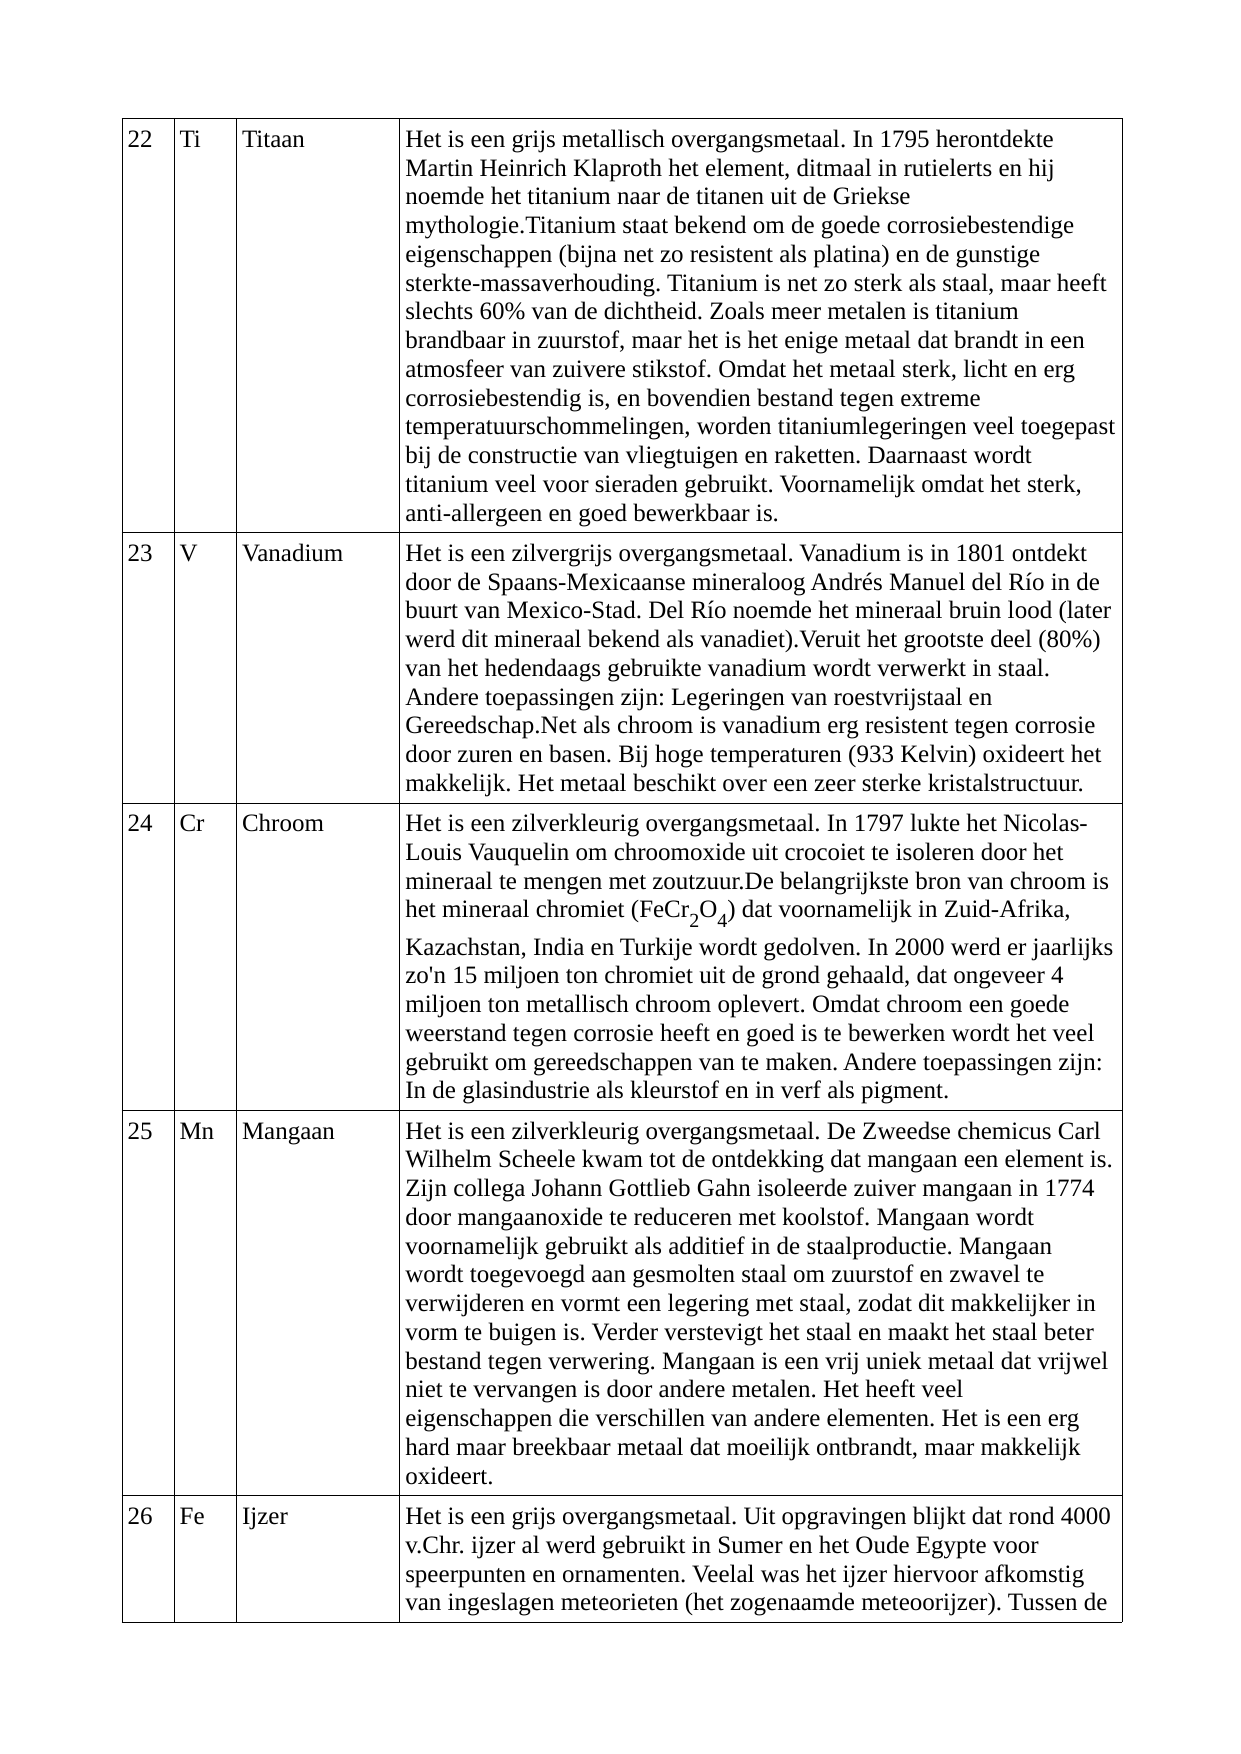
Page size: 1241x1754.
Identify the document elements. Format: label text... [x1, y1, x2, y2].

table_cell Mangaan [237, 1111, 399, 1495]
table_cell Titaan [237, 119, 399, 532]
table_cell Het is een zilvergrijs overgangsmetaal. Vanadium is in 1801 ontdekt door de Spaans-Mexicaanse mineraloog Andrés Manuel del Río in de buurt van Mexico-Stad. Del Río noemde het mineraal bruin lood (later werd dit mineraal bekend als vanadiet).Veruit het grootste deel (80%) van het hedendaags gebruikte vanadium wordt verwerkt in staal. Andere toepassingen zijn: Legeringen van roestvrijstaal en Gereedschap.Net als chroom is vanadium erg resistent tegen corrosie door zuren en basen. Bij hoge temperaturen (933 Kelvin) oxideert het makkelijk. Het metaal beschikt over een zeer sterke kristalstructuur. [400, 533, 1122, 802]
table_cell V [175, 533, 236, 802]
table_cell Het is een grijs metallisch overgangsmetaal. In 1795 herontdekte Martin Heinrich Klaproth het element, ditmaal in rutielerts en hij noemde het titanium naar de titanen uit de Griekse mythologie.Titanium staat bekend om de goede corrosiebestendige eigenschappen (bijna net zo resistent als platina) en de gunstige sterkte-massaverhouding. Titanium is net zo sterk als staal, maar heeft slechts 60% van de dichtheid. Zoals meer metalen is titanium brandbaar in zuurstof, maar het is het enige metaal dat brandt in een atmosfeer van zuivere stikstof. Omdat het metaal sterk, licht en erg corrosiebestendig is, en bovendien bestand tegen extreme temperatuurschommelingen, worden titaniumlegeringen veel toegepast bij de constructie van vliegtuigen en raketten. Daarnaast wordt titanium veel voor sieraden gebruikt. Voornamelijk omdat het sterk, anti-allergeen en goed bewerkbaar is. [400, 119, 1122, 532]
table_cell Chroom [237, 804, 399, 1110]
table_cell Fe [175, 1496, 236, 1622]
table_cell 26 [123, 1496, 174, 1622]
table_cell 23 [123, 533, 174, 802]
table_cell Ijzer [237, 1496, 399, 1622]
table_cell Cr [175, 804, 236, 1110]
table_cell Ti [175, 119, 236, 532]
table_cell 24 [123, 804, 174, 1110]
table_cell Het is een grijs overgangsmetaal. Uit opgravingen blijkt dat rond 4000 v.Chr. ijzer al werd gebruikt in Sumer en het Oude Egypte voor speerpunten en ornamenten. Veelal was het ijzer hiervoor afkomstig van ingeslagen meteorieten (het zogenaamde meteoorijzer). Tussen de [400, 1496, 1122, 1622]
table_cell 22 [123, 119, 174, 532]
table_cell Het is een zilverkleurig overgangsmetaal. De Zweedse chemicus Carl Wilhelm Scheele kwam tot de ontdekking dat mangaan een element is. Zijn collega Johann Gottlieb Gahn isoleerde zuiver mangaan in 1774 door mangaanoxide te reduceren met koolstof. Mangaan wordt voornamelijk gebruikt als additief in de staalproductie. Mangaan wordt toegevoegd aan gesmolten staal om zuurstof en zwavel te verwijderen en vormt een legering met staal, zodat dit makkelijker in vorm te buigen is. Verder verstevigt het staal en maakt het staal beter bestand tegen verwering. Mangaan is een vrij uniek metaal dat vrijwel niet te vervangen is door andere metalen. Het heeft veel eigenschappen die verschillen van andere elementen. Het is een erg hard maar breekbaar metaal dat moeilijk ontbrandt, maar makkelijk oxideert. [400, 1111, 1122, 1495]
table_cell Het is een zilverkleurig overgangsmetaal. In 1797 lukte het Nicolas-Louis Vauquelin om chroomoxide uit crocoiet te isoleren door het mineraal te mengen met zoutzuur.De belangrijkste bron van chroom is het mineraal chromiet (FeCr2O4) dat voornamelijk in Zuid-Afrika, Kazachstan, India en Turkije wordt gedolven. In 2000 werd er jaarlijks zo'n 15 miljoen ton chromiet uit de grond gehaald, dat ongeveer 4 miljoen ton metallisch chroom oplevert. Omdat chroom een goede weerstand tegen corrosie heeft en goed is te bewerken wordt het veel gebruikt om gereedschappen van te maken. Andere toepassingen zijn: In de glasindustrie als kleurstof en in verf als pigment. [400, 804, 1122, 1110]
table_cell Vanadium [237, 533, 399, 802]
table_cell 25 [123, 1111, 174, 1495]
table_cell Mn [175, 1111, 236, 1495]
